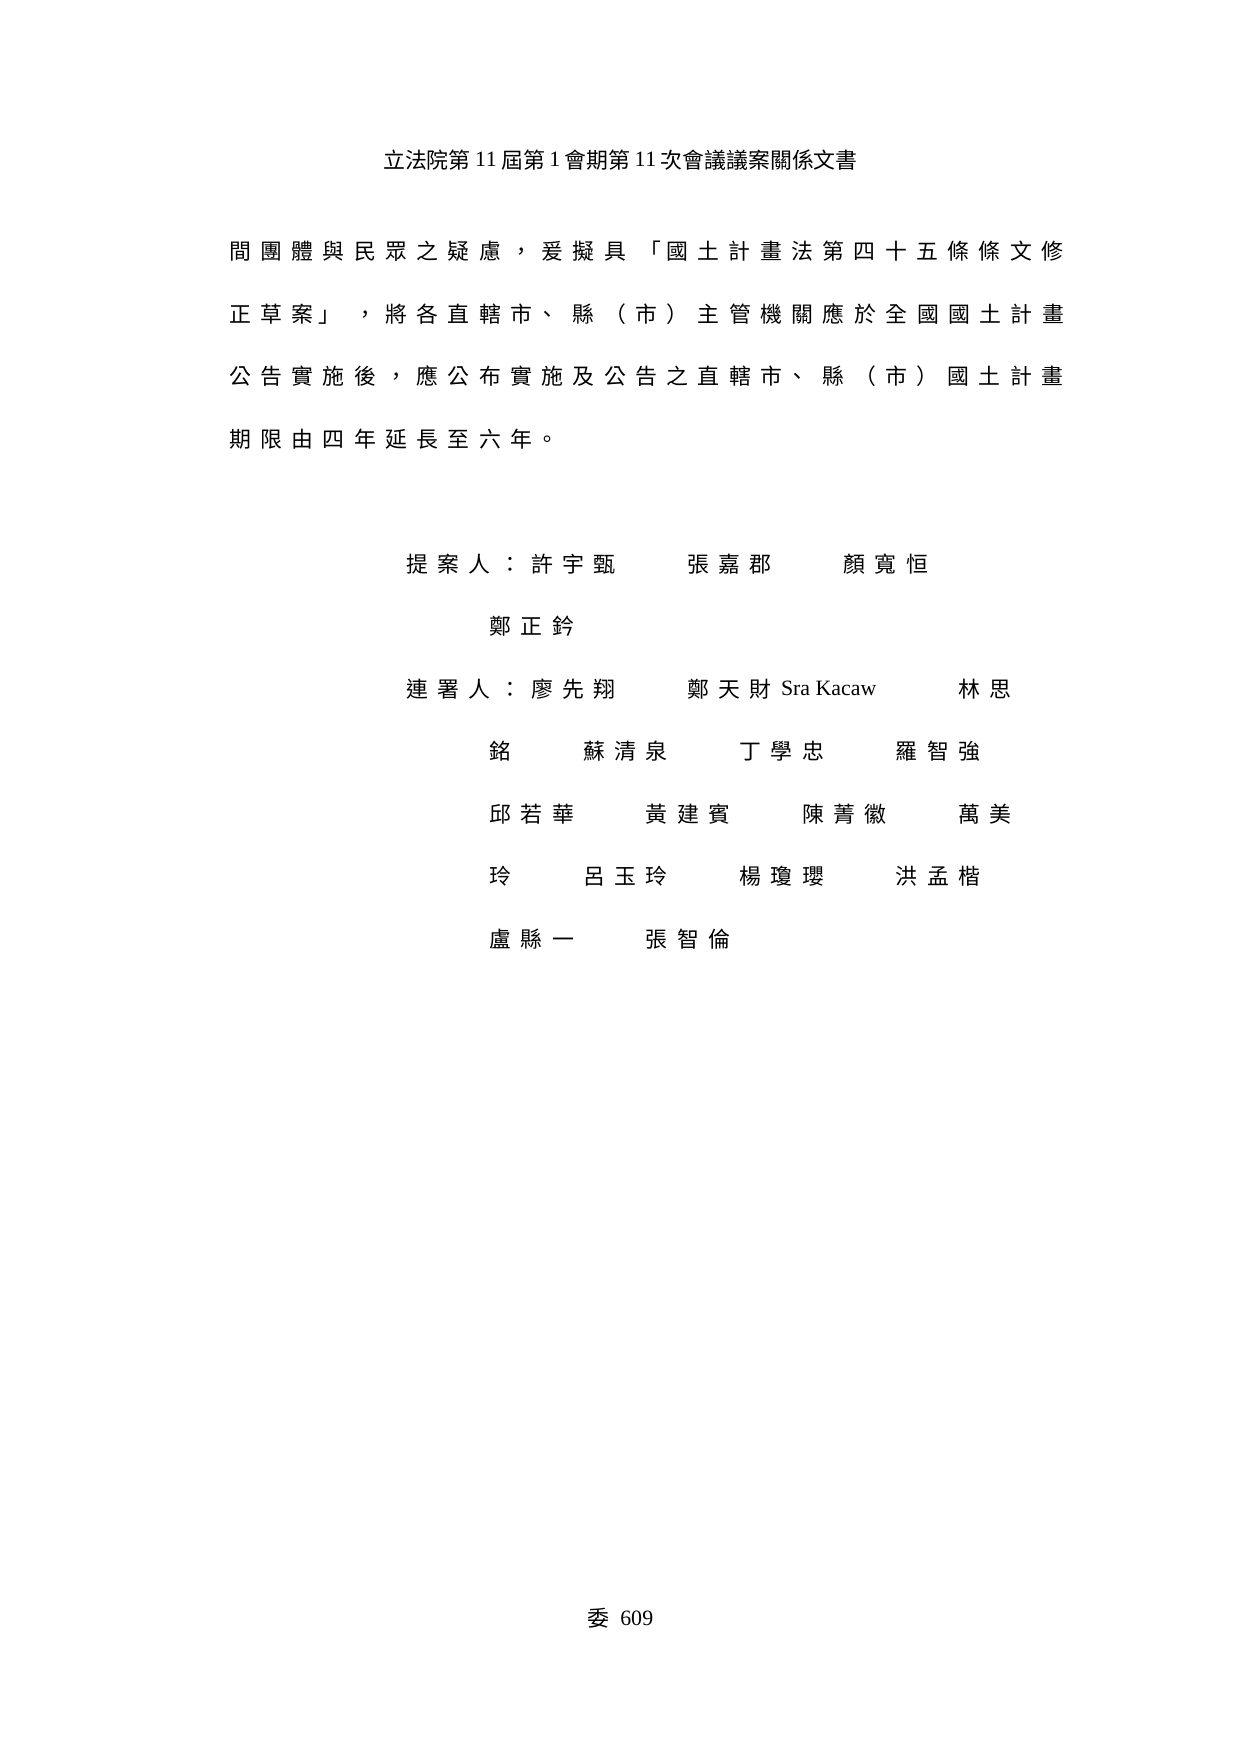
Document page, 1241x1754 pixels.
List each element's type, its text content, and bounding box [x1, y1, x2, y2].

text 間團體與民眾之疑慮，爰擬具「國土計畫法第四十五條條文修正草案」，將各直轄市、縣（市）主管機關應於全國國土計畫公告實施後，應公布實施及公告之直轄市、縣（市）國土計畫期限由四年延長至六年。 [173, 219, 1089, 469]
text 連署人：廖先翔 鄭天財Sra Kacaw 林思銘 蘇清泉 丁學忠 羅智強 邱若華 黃建賓 陳菁徽 萬美玲 呂玉玲 楊瓊瓔 洪孟楷 盧縣一 張智倫 [393, 656, 1023, 969]
text 提案人：許宇甄 張嘉郡 顏寬恒 鄭正鈐 [393, 531, 1023, 656]
